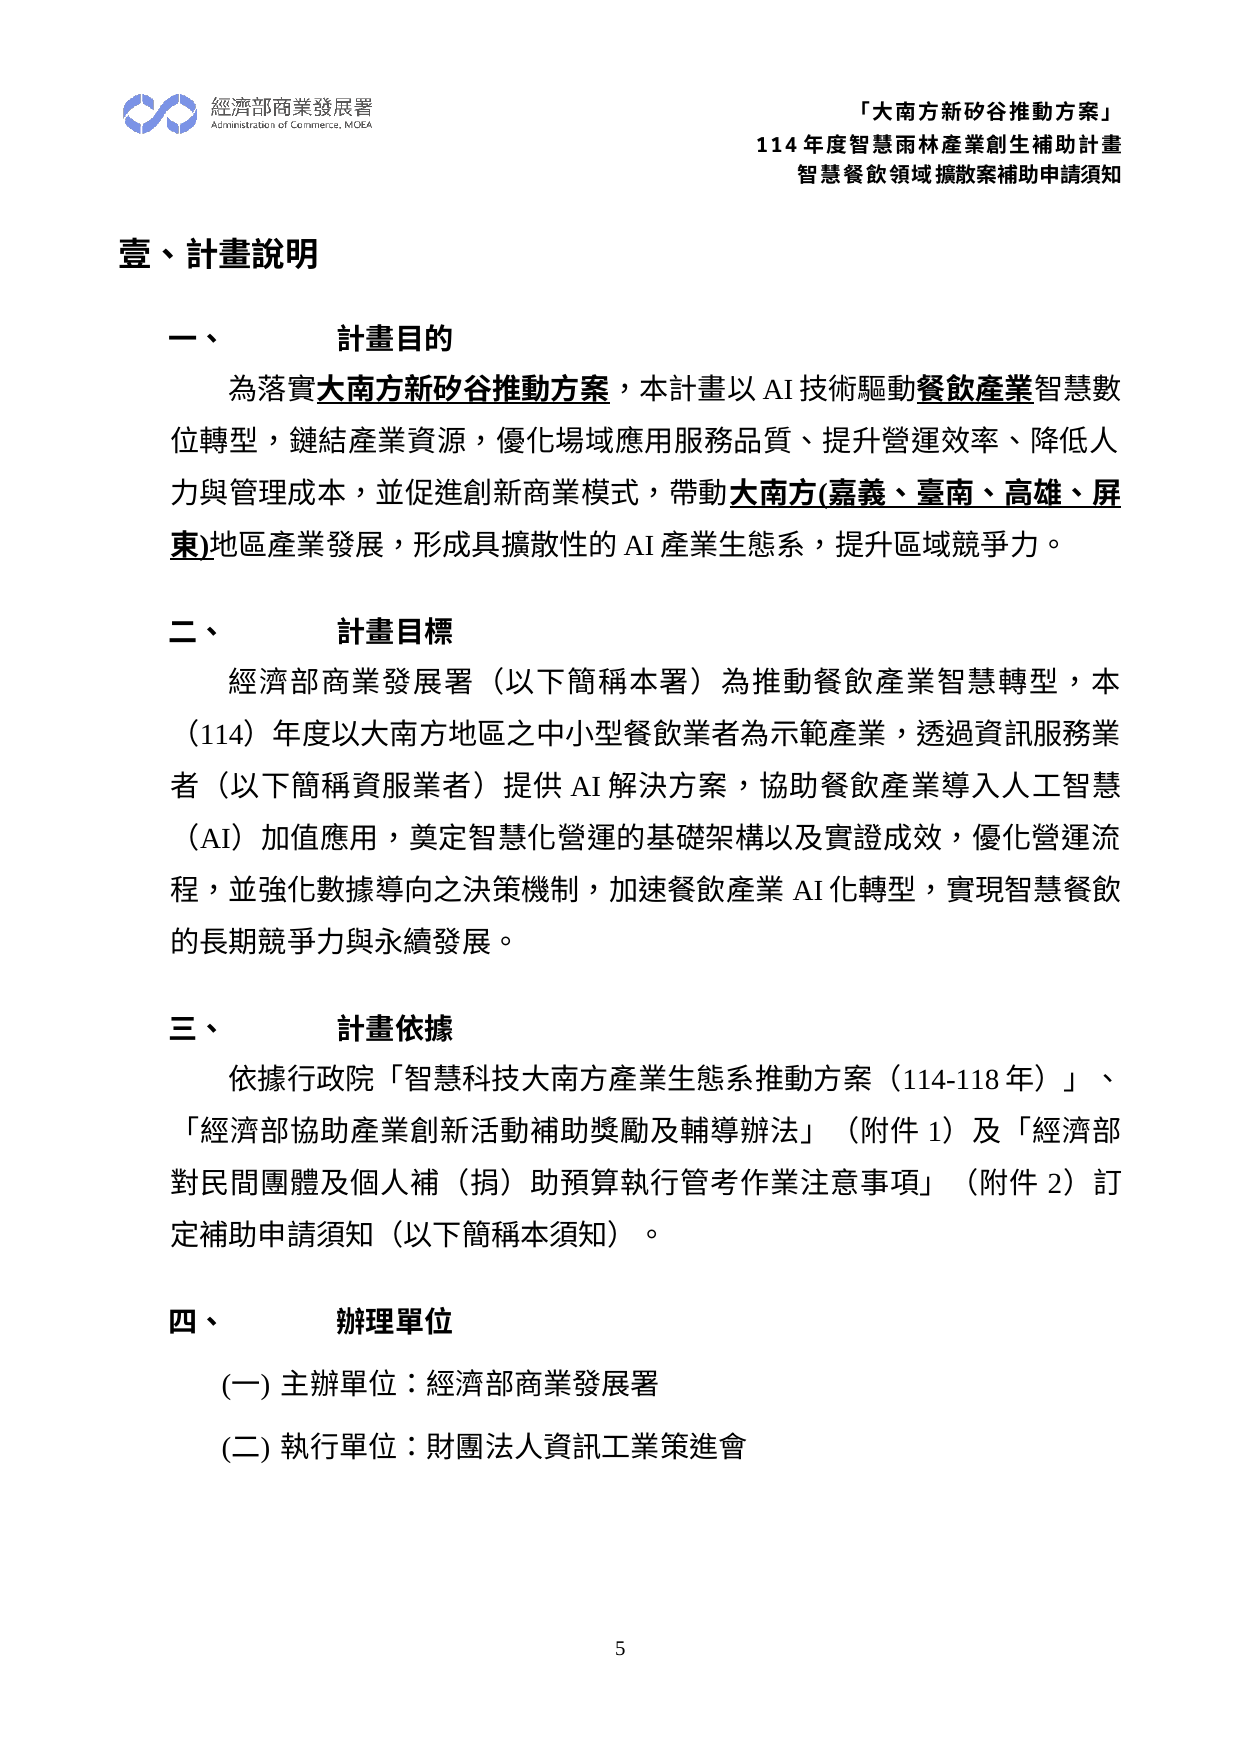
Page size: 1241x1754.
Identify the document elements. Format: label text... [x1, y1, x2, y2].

list 計畫依據 [168, 985, 1122, 1047]
list 計畫目標 [168, 588, 1122, 651]
text 依據行政院「智慧科技大南方產業生態系推動方案（114-118年）」、「經濟部協助產業創新活動補助獎勵及輔導辦法」（附件1）及「經濟部對民間團體及個人補（捐）助預算執行管考作業注意事項」（附件2）訂定補助申請須知（以下簡稱本須知）。 [170, 1047, 1122, 1256]
list 計畫目的 [168, 295, 1122, 358]
list 計畫說明 [118, 211, 1122, 273]
list 執行單位：財團法人資訊工業策進會 [221, 1403, 1122, 1465]
list 辦理單位 [168, 1278, 1122, 1340]
list 主辦單位：經濟部商業發展署 [221, 1340, 1122, 1403]
text 經濟部商業發展署（以下簡稱本署）為推動餐飲產業智慧轉型，本（114）年度以大南方地區之中小型餐飲業者為示範產業，透過資訊服務業者（以下簡稱資服業者）提供AI解決方案，協助餐飲產業導入人工智慧（AI）加值應用，奠定智慧化營運的基礎架構以及實證成效，優化營運流程，並強化數據導向之決策機制，加速餐飲產業AI化轉型，實現智慧餐飲的長期競爭力與永續發展。 [170, 651, 1122, 963]
text 為落實大南方新矽谷推動方案，本計畫以AI技術驅動餐飲產業智慧數位轉型，鏈結產業資源，優化場域應用服務品質、提升營運效率、降低人力與管理成本，並促進創新商業模式，帶動大南方(嘉義、臺南、高雄、屏東)地區產業發展，形成具擴散性的AI產業生態系，提升區域競爭力。 [170, 358, 1122, 566]
